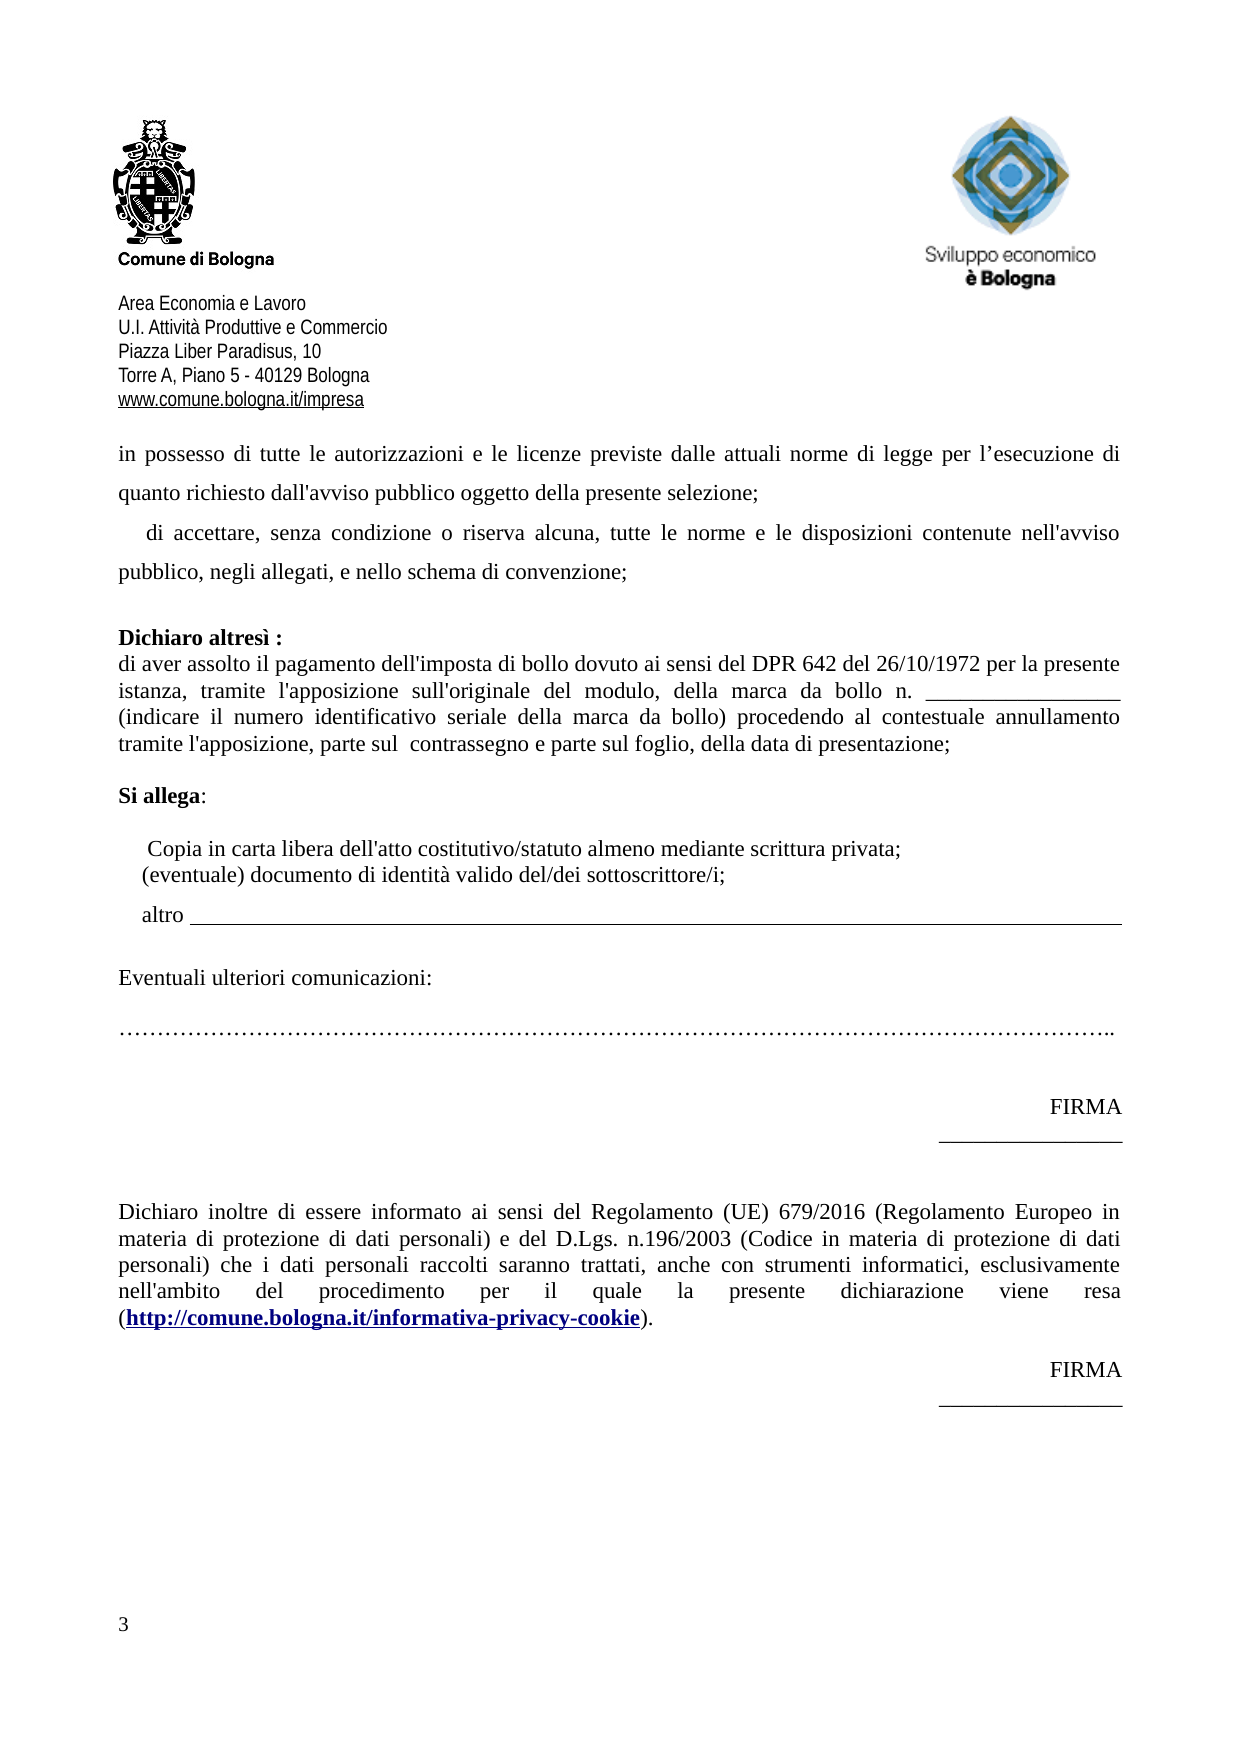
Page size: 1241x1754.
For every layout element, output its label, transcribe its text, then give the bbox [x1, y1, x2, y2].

text di aver assolto il pagamento dell'imposta di bollo dovuto ai sensi del DPR 642 del 26/10/1972 per la presente istanza, tramite l'apposizione sull'originale del modulo, della marca da bollo n. _________________ (indicare il numero identificativo seriale della marca da bollo) procedendo al contestuale annullamento tramite l'apposizione, parte sul contrassegno e parte sul foglio, della data di presentazione; [118, 651, 1122, 756]
text Dichiaro altresì : [118, 624, 1122, 651]
picture [917, 96, 1105, 309]
text  Copia in carta libera dell'atto costitutivo/statuto almeno mediante scrittura privata; [118, 835, 1122, 861]
text  altro [118, 901, 1122, 927]
text Dichiaro inoltre di essere informato ai sensi del Regolamento (UE) 679/2016 (Regolamento Europeo in materia di protezione di dati personali) e del D.Lgs. n.196/2003 (Codice in materia di protezione di dati personali) che i dati personali raccolti saranno trattati, anche con strumenti informatici, esclusivamente nell'ambito del procedimento per il quale la presente dichiarazione viene resa (http://comune.bologna.it/informativa-privacy-cookie). [118, 1198, 1122, 1330]
text  (eventuale) documento di identità valido del/dei sottoscrittore/i; [118, 861, 1122, 888]
text ………………………………………………………………………………………………………………….. [118, 990, 1122, 1040]
text Eventuali ulteriori comunicazioni: [118, 940, 1122, 990]
text Si allega: [118, 782, 1122, 809]
text ________________ [118, 1383, 1122, 1409]
text FIRMA [118, 1093, 1122, 1119]
text FIRMA [118, 1357, 1122, 1383]
text ________________ [118, 1119, 1122, 1146]
text  di accettare, senza condizione o riserva alcuna, tutte le norme e le disposizioni contenute nell'avviso pubblico, negli allegati, e nello schema di convenzione; [118, 519, 1122, 585]
text in possesso di tutte le autorizzazioni e le licenze previste dalle attuali norme di legge per l’esecuzione di quanto richiesto dall'avviso pubblico oggetto della presente selezione; [118, 440, 1122, 506]
